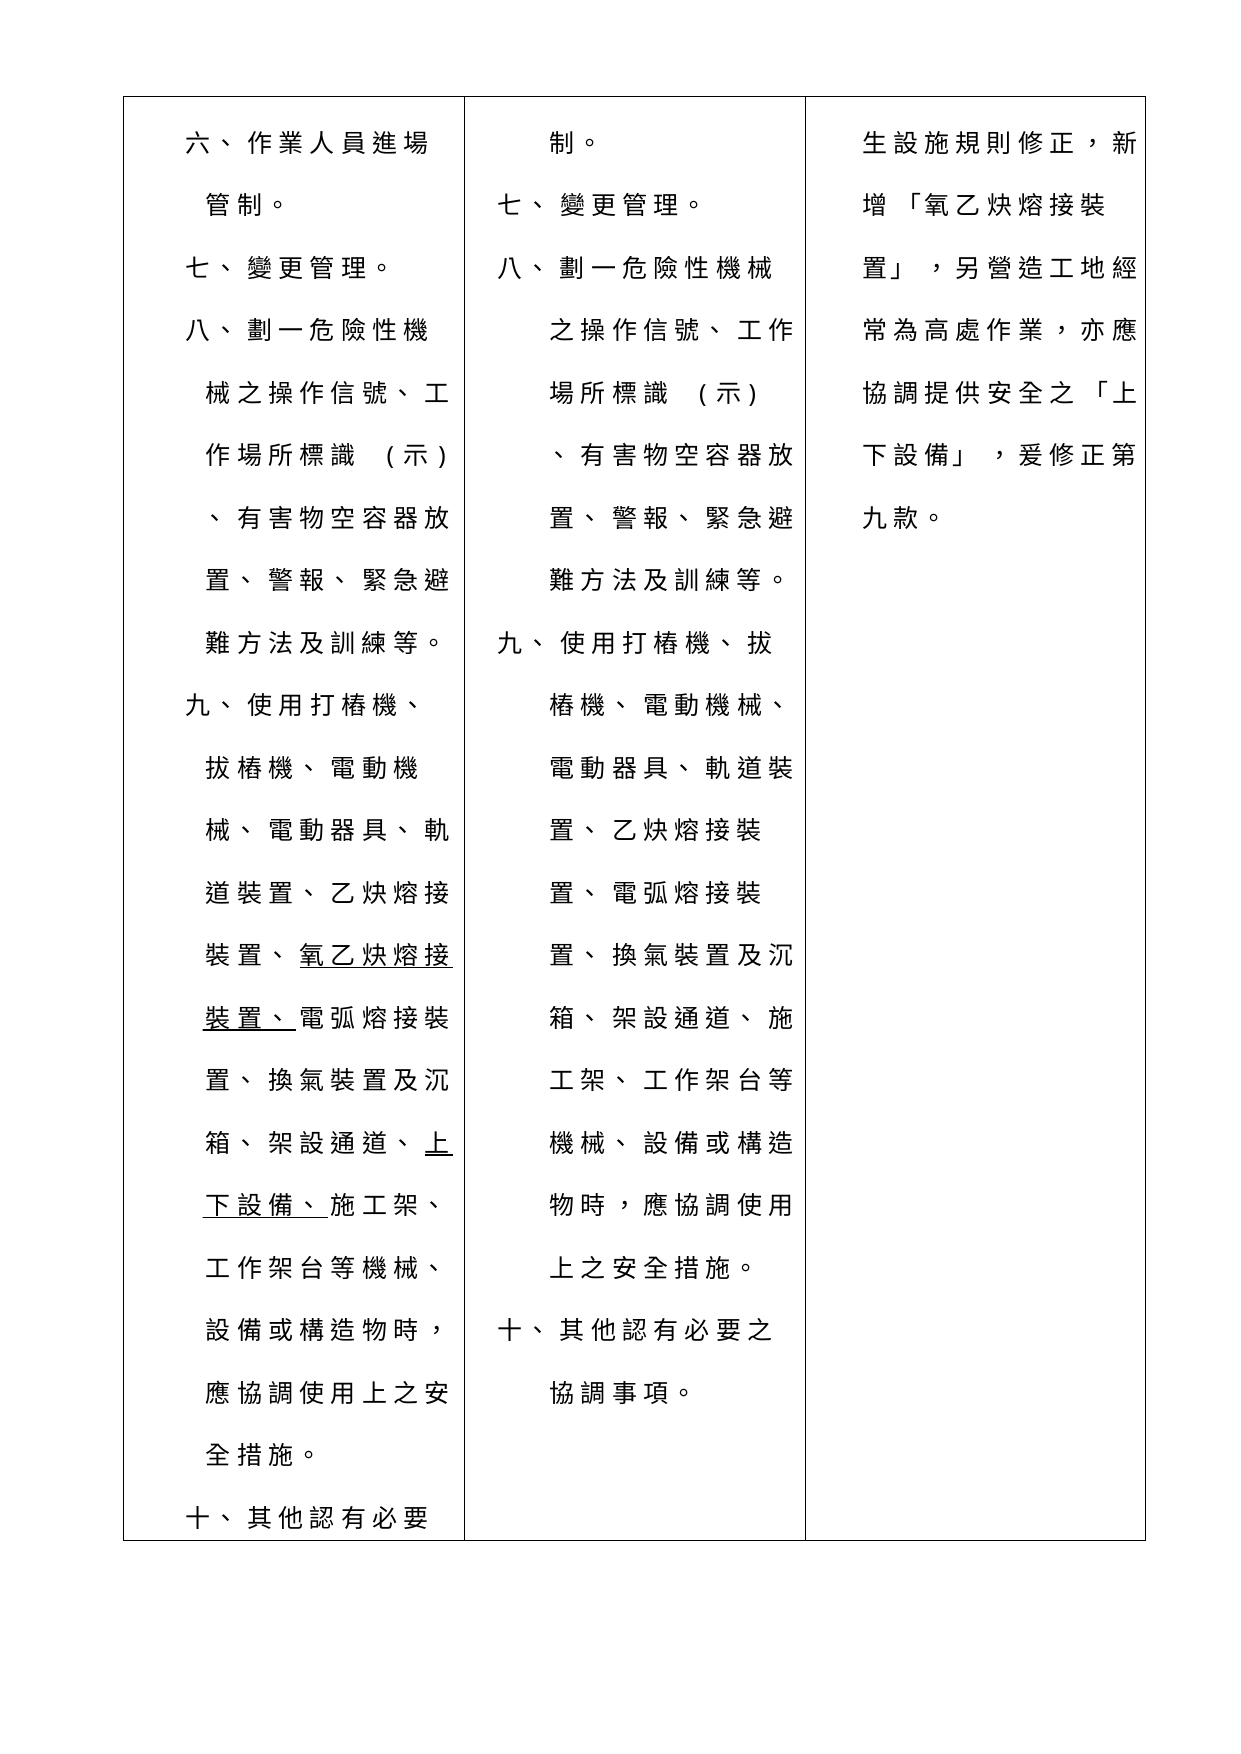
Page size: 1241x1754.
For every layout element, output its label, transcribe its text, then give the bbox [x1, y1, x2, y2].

table_cell 生設施規則修正，新增「氧乙炔熔接裝置」，另營造工地經常為高處作業，亦應協調提供安全之「上下設備」，爰修正第九款。 [806, 97, 1145, 1540]
table_cell 制。 七、變更管理。 八、劃一危險性機械之操作信號、工作場所標識 (示) 、有害物空容器放置、警報、緊急避難方法及訓練等。 九、使用打樁機、拔樁機、電動機械、電動器具、軌道裝置、乙炔熔接裝置、電弧熔接裝置、換氣裝置及沉箱、架設通道、施工架、工作架台等機械、設備或構造物時，應協調使用上之安全措施。 十、其他認有必要之協調事項。 [465, 97, 805, 1540]
table_cell 六、作業人員進場管制。 七、變更管理。 八、劃一危險性機械之操作信號、工作場所標識 (示) 、有害物空容器放置、警報、緊急避難方法及訓練等。 九、使用打樁機、拔樁機、電動機械、電動器具、軌道裝置、乙炔熔接裝置、氧乙炔熔接裝置、電弧熔接裝置、換氣裝置及沉箱、架設通道、上下設備、施工架、工作架台等機械、設備或構造物時，應協調使用上之安全措施。 十、其他認有必要 [124, 97, 464, 1540]
